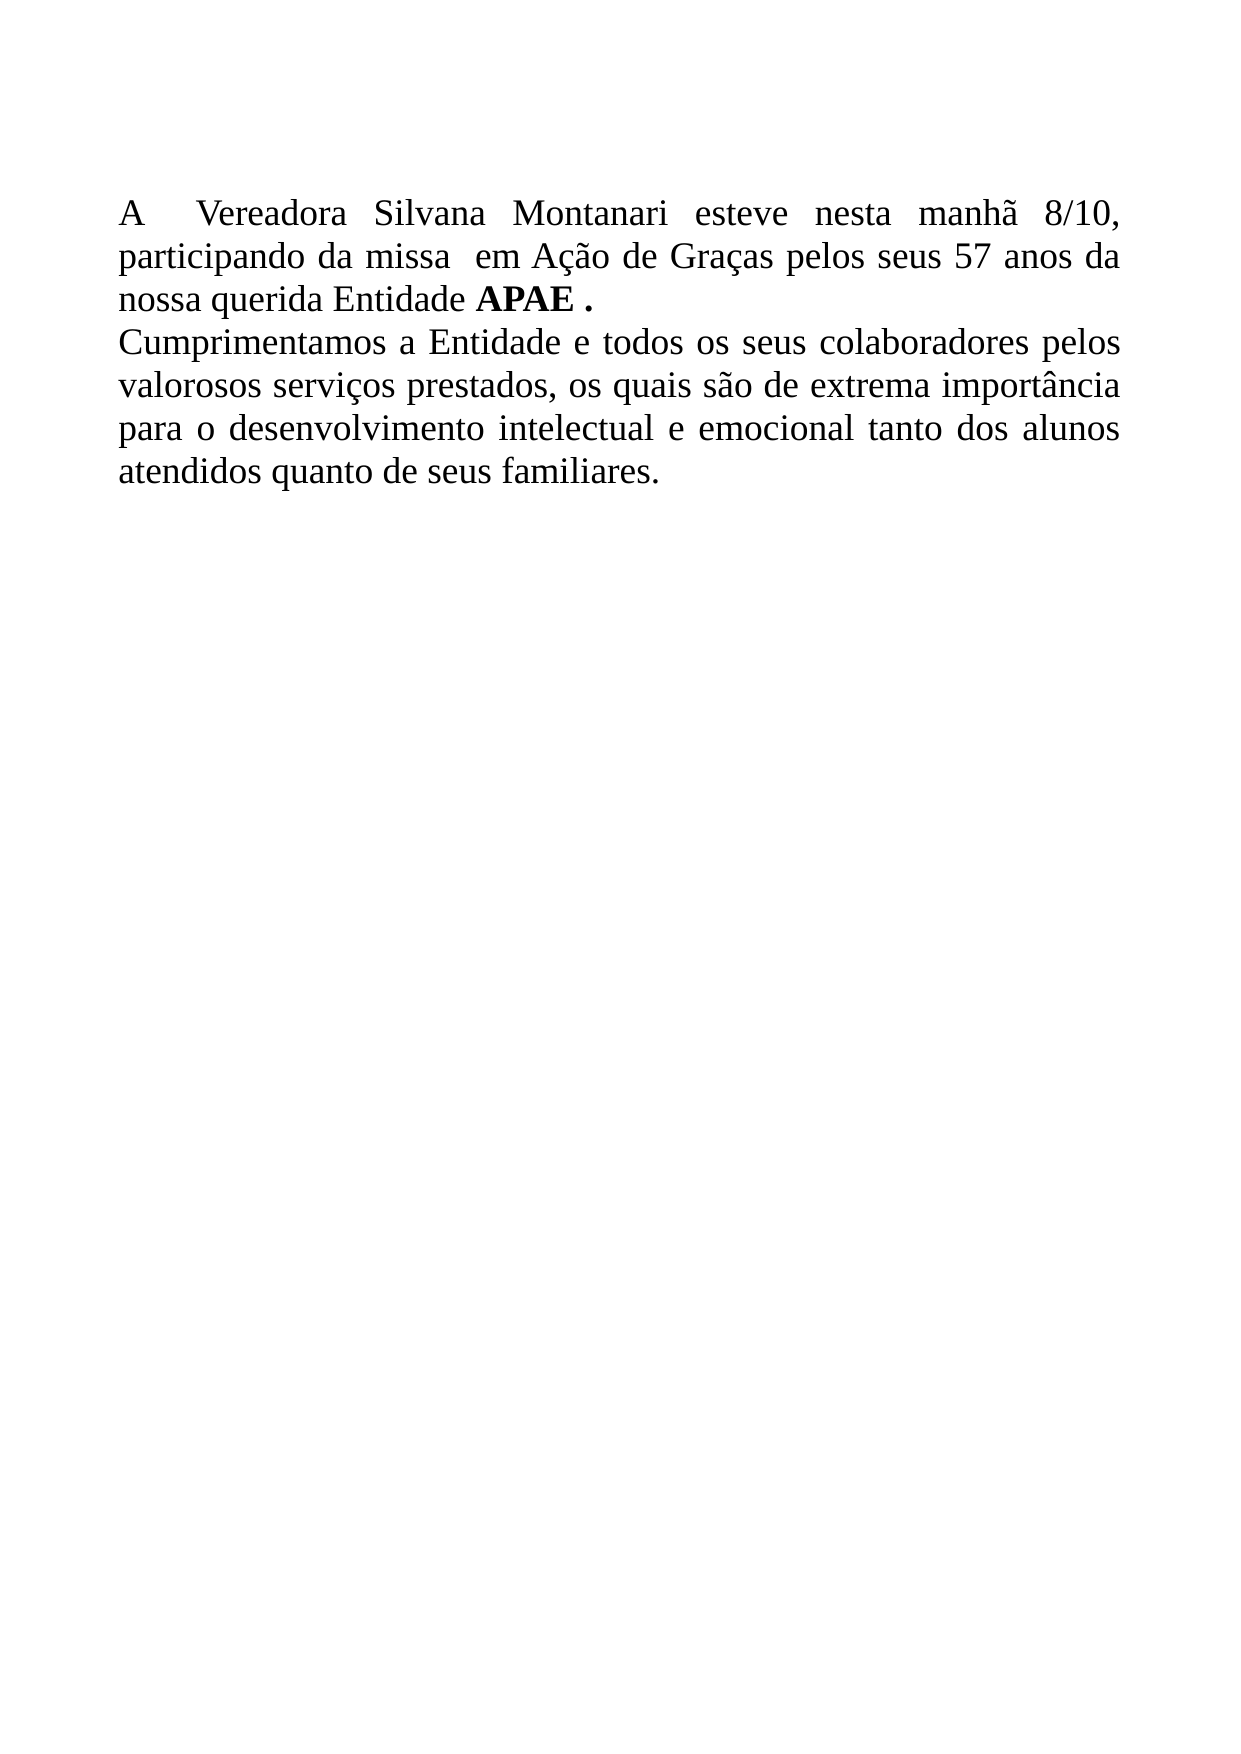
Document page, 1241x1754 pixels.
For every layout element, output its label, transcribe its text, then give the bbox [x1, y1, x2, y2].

text A Vereadora Silvana Montanari esteve nesta manhã 8/10, participando da missa em Ação de Graças pelos seus 57 anos da nossa querida Entidade APAE . [118, 190, 1122, 319]
text Cumprimentamos a Entidade e todos os seus colaboradores pelos valorosos serviços prestados, os quais são de extrema importância para o desenvolvimento intelectual e emocional tanto dos alunos atendidos quanto de seus familiares. [118, 319, 1122, 492]
